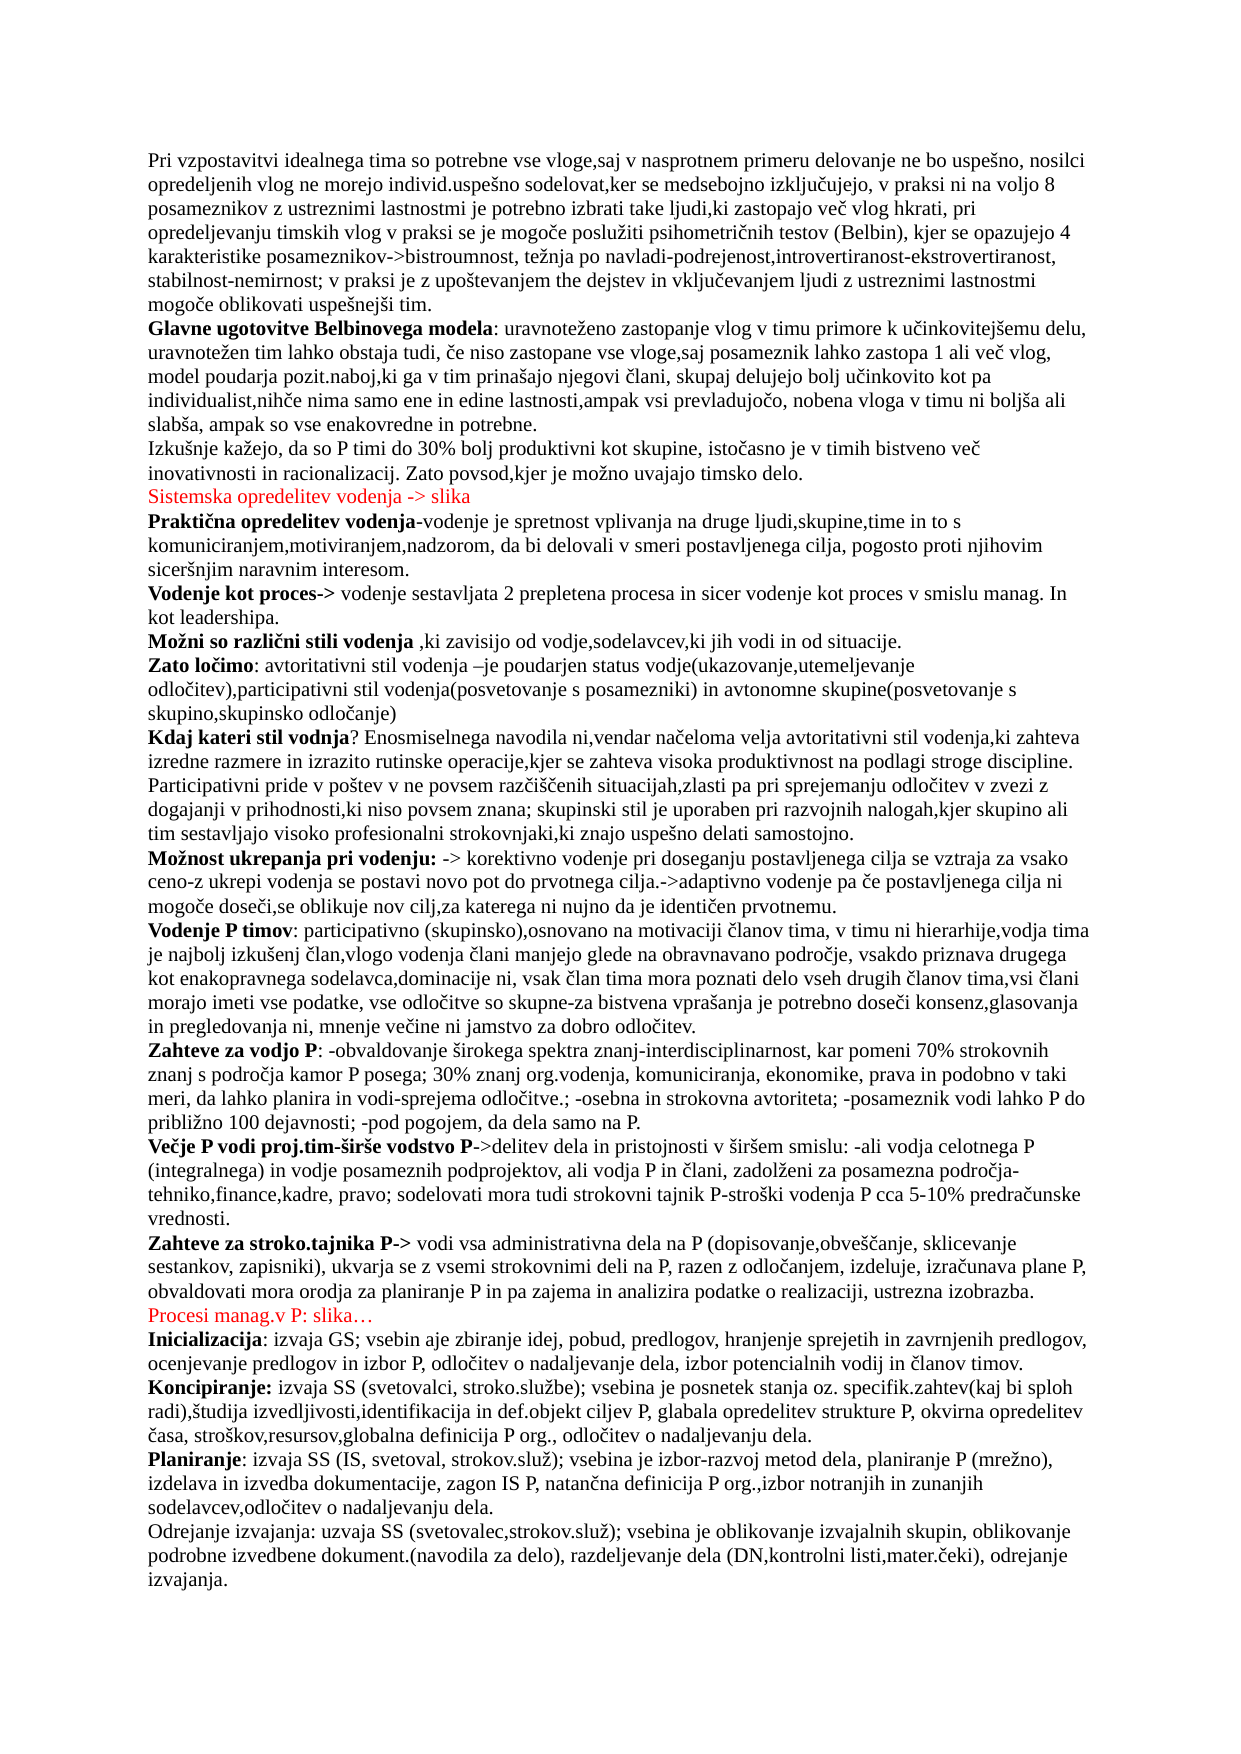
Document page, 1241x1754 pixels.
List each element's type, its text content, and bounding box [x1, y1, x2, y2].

text Pri vzpostavitvi idealnega tima so potrebne vse vloge,saj v nasprotnem primeru delovanje ne bo uspešno, nosilci opredeljenih vlog ne morejo individ.uspešno sodelovat,ker se medsebojno izključujejo, v praksi ni na voljo 8 posameznikov z ustreznimi lastnostmi je potrebno izbrati take ljudi,ki zastopajo več vlog hkrati, pri opredeljevanju timskih vlog v praksi se je mogoče poslužiti psihometričnih testov (Belbin), kjer se opazujejo 4 karakteristike posameznikov->bistroumnost, težnja po navladi-podrejenost,introvertiranost-ekstrovertiranost, stabilnost-nemirnost; v praksi je z upoštevanjem the dejstev in vključevanjem ljudi z ustreznimi lastnostmi mogoče oblikovati uspešnejši tim. [148, 148, 1093, 316]
text Izkušnje kažejo, da so P timi do 30% bolj produktivni kot skupine, istočasno je v timih bistveno več inovativnosti in racionalizacij. Zato povsod,kjer je možno uvajajo timsko delo. [148, 436, 1093, 484]
text Možnost ukrepanja pri vodenju: -> korektivno vodenje pri doseganju postavljenega cilja se vztraja za vsako ceno-z ukrepi vodenja se postavi novo pot do prvotnega cilja.->adaptivno vodenje pa če postavljenega cilja ni mogoče doseči,se oblikuje nov cilj,za katerega ni nujno da je identičen prvotnemu. [148, 845, 1093, 918]
text Možni so različni stili vodenja ,ki zavisijo od vodje,sodelavcev,ki jih vodi in od situacije. [148, 629, 1093, 653]
text Koncipiranje: izvaja SS (svetovalci, stroko.službe); vsebina je posnetek stanja oz. specifik.zahtev(kaj bi sploh radi),študija izvedljivosti,identifikacija in def.objekt ciljev P, glabala opredelitev strukture P, okvirna opredelitev časa, stroškov,resursov,globalna definicija P org., odločitev o nadaljevanju dela. [148, 1375, 1093, 1447]
text Vodenje P timov: participativno (skupinsko),osnovano na motivaciji članov tima, v timu ni hierarhije,vodja tima je najbolj izkušenj član,vlogo vodenja člani manjejo glede na obravnavano področje, vsakdo priznava drugega kot enakopravnega sodelavca,dominacije ni, vsak član tima mora poznati delo vseh drugih članov tima,vsi člani morajo imeti vse podatke, vse odločitve so skupne-za bistvena vprašanja je potrebno doseči konsenz,glasovanja in pregledovanja ni, mnenje večine ni jamstvo za dobro odločitev. [148, 918, 1093, 1038]
text Inicializacija: izvaja GS; vsebin aje zbiranje idej, pobud, predlogov, hranjenje sprejetih in zavrnjenih predlogov, ocenjevanje predlogov in izbor P, odločitev o nadaljevanje dela, izbor potencialnih vodij in članov timov. [148, 1327, 1093, 1375]
text Zahteve za stroko.tajnika P-> vodi vsa administrativna dela na P (dopisovanje,obveščanje, sklicevanje sestankov, zapisniki), ukvarja se z vsemi strokovnimi deli na P, razen z odločanjem, izdeluje, izračunava plane P, obvaldovati mora orodja za planiranje P in pa zajema in analizira podatke o realizaciji, ustrezna izobrazba. [148, 1230, 1093, 1303]
text Sistemska opredelitev vodenja -> slika [148, 484, 1093, 508]
text Glavne ugotovitve Belbinovega modela: uravnoteženo zastopanje vlog v timu primore k učinkovitejšemu delu, uravnotežen tim lahko obstaja tudi, če niso zastopane vse vloge,saj posameznik lahko zastopa 1 ali več vlog, model poudarja pozit.naboj,ki ga v tim prinašajo njegovi člani, skupaj delujejo bolj učinkovito kot pa individualist,nihče nima samo ene in edine lastnosti,ampak vsi prevladujočo, nobena vloga v timu ni boljša ali slabša, ampak so vse enakovredne in potrebne. [148, 316, 1093, 436]
text Zahteve za vodjo P: -obvaldovanje širokega spektra znanj-interdisciplinarnost, kar pomeni 70% strokovnih znanj s področja kamor P posega; 30% znanj org.vodenja, komuniciranja, ekonomike, prava in podobno v taki meri, da lahko planira in vodi-sprejema odločitve.; -osebna in strokovna avtoriteta; -posameznik vodi lahko P do približno 100 dejavnosti; -pod pogojem, da dela samo na P. [148, 1038, 1093, 1134]
text Odrejanje izvajanja: uzvaja SS (svetovalec,strokov.služ); vsebina je oblikovanje izvajalnih skupin, oblikovanje podrobne izvedbene dokument.(navodila za delo), razdeljevanje dela (DN,kontrolni listi,mater.čeki), odrejanje izvajanja. [148, 1519, 1093, 1591]
text Planiranje: izvaja SS (IS, svetoval, strokov.služ); vsebina je izbor-razvoj metod dela, planiranje P (mrežno), izdelava in izvedba dokumentacije, zagon IS P, natančna definicija P org.,izbor notranjih in zunanjih sodelavcev,odločitev o nadaljevanju dela. [148, 1447, 1093, 1519]
text Procesi manag.v P: slika… [148, 1303, 1093, 1327]
text Večje P vodi proj.tim-širše vodstvo P->delitev dela in pristojnosti v širšem smislu: -ali vodja celotnega P (integralnega) in vodje posameznih podprojektov, ali vodja P in člani, zadolženi za posamezna področja-tehniko,finance,kadre, pravo; sodelovati mora tudi strokovni tajnik P-stroški vodenja P cca 5-10% predračunske vrednosti. [148, 1134, 1093, 1230]
text Praktična opredelitev vodenja-vodenje je spretnost vplivanja na druge ljudi,skupine,time in to s komuniciranjem,motiviranjem,nadzorom, da bi delovali v smeri postavljenega cilja, pogosto proti njihovim siceršnjim naravnim interesom. [148, 508, 1093, 581]
text Kdaj kateri stil vodnja? Enosmiselnega navodila ni,vendar načeloma velja avtoritativni stil vodenja,ki zahteva izredne razmere in izrazito rutinske operacije,kjer se zahteva visoka produktivnost na podlagi stroge discipline. [148, 725, 1093, 773]
text Vodenje kot proces-> vodenje sestavljata 2 prepletena procesa in sicer vodenje kot proces v smislu manag. In kot leadershipa. [148, 581, 1093, 629]
text Zato ločimo: avtoritativni stil vodenja –je poudarjen status vodje(ukazovanje,utemeljevanje odločitev),participativni stil vodenja(posvetovanje s posamezniki) in avtonomne skupine(posvetovanje s skupino,skupinsko odločanje) [148, 653, 1093, 725]
text Participativni pride v poštev v ne povsem razčiščenih situacijah,zlasti pa pri sprejemanju odločitev v zvezi z dogajanji v prihodnosti,ki niso povsem znana; skupinski stil je uporaben pri razvojnih nalogah,kjer skupino ali tim sestavljajo visoko profesionalni strokovnjaki,ki znajo uspešno delati samostojno. [148, 773, 1093, 845]
